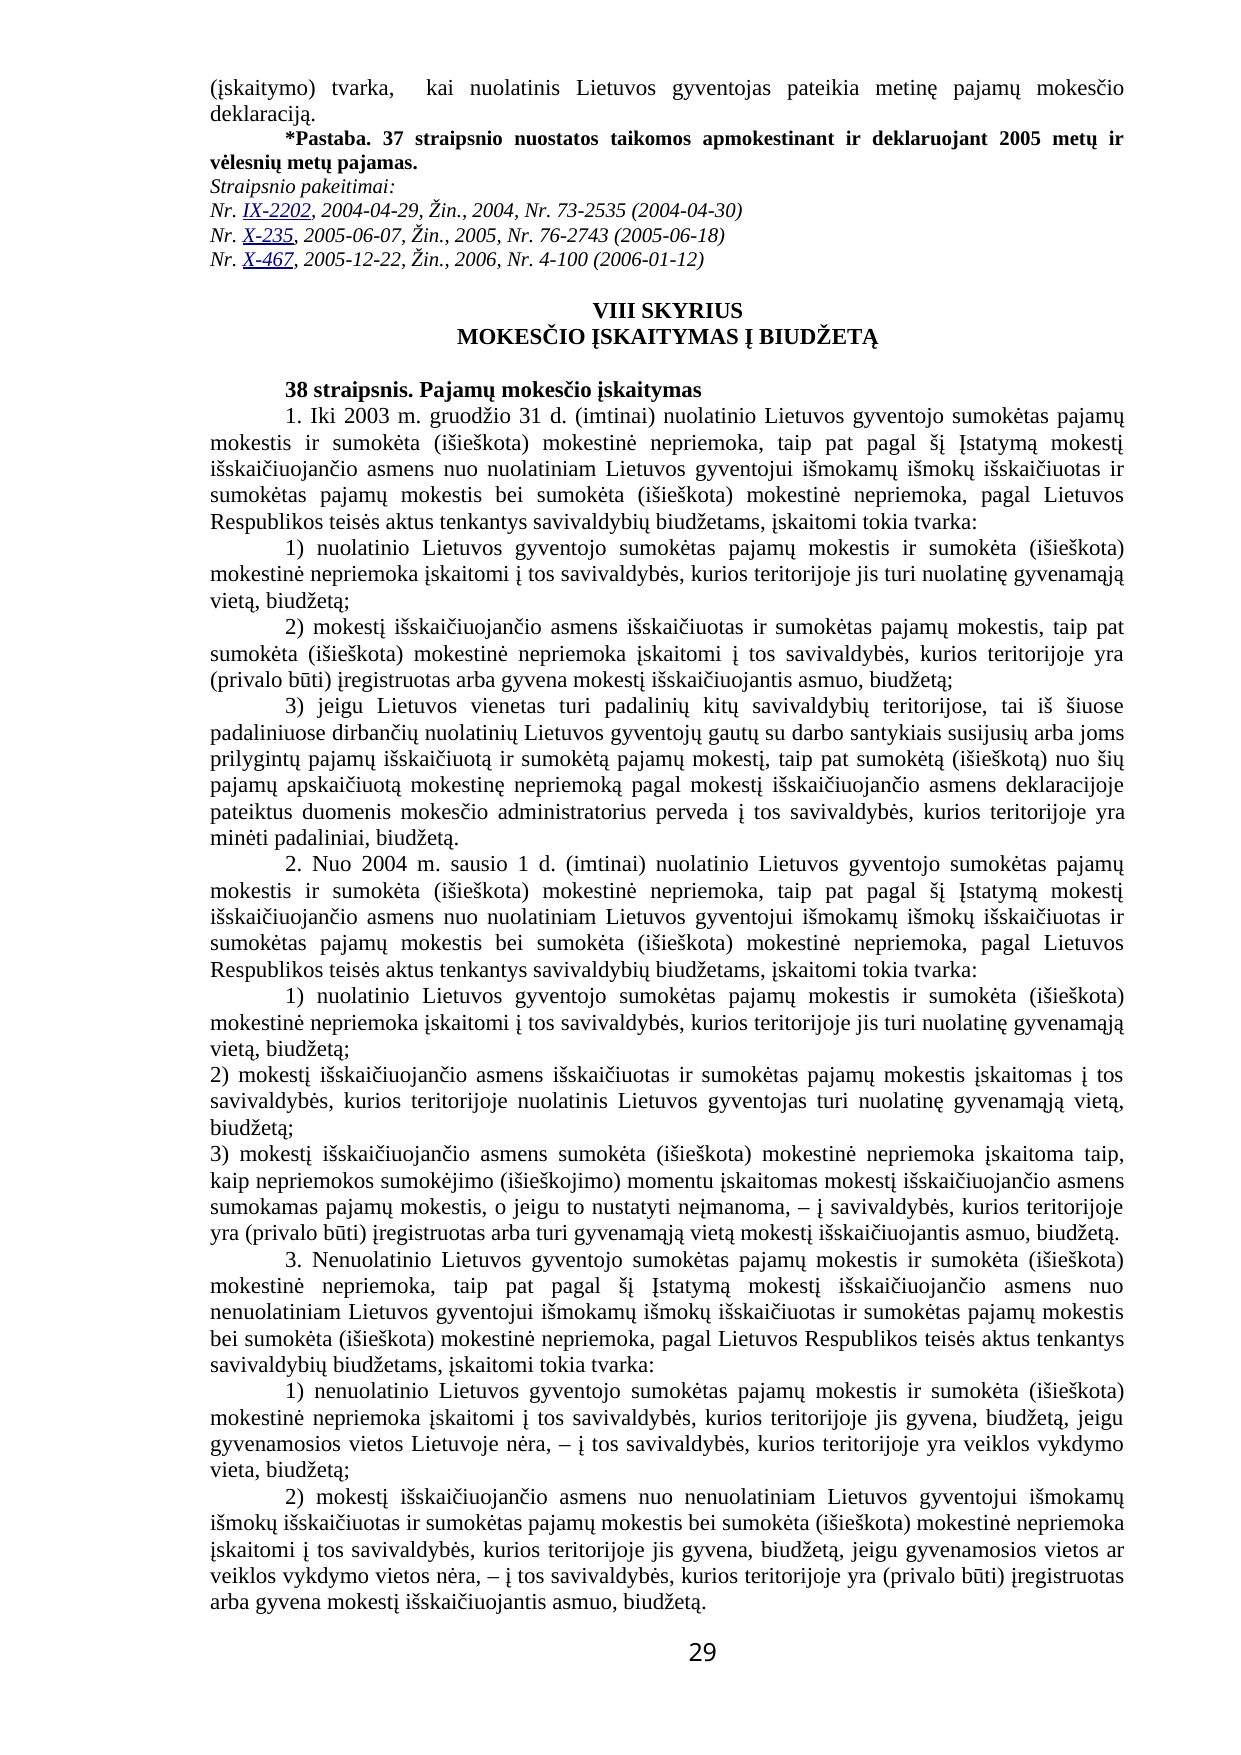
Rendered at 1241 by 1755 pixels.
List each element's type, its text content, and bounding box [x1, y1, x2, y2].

text Straipsnio pakeitimai: [210, 174, 1126, 198]
text *Pastaba. 37 straipsnio nuostatos taikomos apmokestinant ir deklaruojant 2005 metų ir vėlesnių metų pajamas. [210, 126, 1126, 174]
subtitle VIII SKYRIUS [210, 297, 1126, 323]
text 2) mokestį išskaičiuojančio asmens nuo nenuolatiniam Lietuvos gyventojui išmokamų išmokų išskaičiuotas ir sumokėtas pajamų mokestis bei sumokėta (išieškota) mokestinė nepriemoka įskaitomi į tos savivaldybės, kurios teritorijoje jis gyvena, biudžetą, jeigu gyvenamosios vietos ar veiklos vykdymo vietos nėra, – į tos savivaldybės, kurios teritorijoje yra (privalo būti) įregistruotas arba gyvena mokestį išskaičiuojantis asmuo, biudžetą. [210, 1483, 1126, 1615]
text (įskaitymo) tvarka, kai nuolatinis Lietuvos gyventojas pateikia metinę pajamų mokesčio deklaraciją. [210, 73, 1126, 126]
text 3) jeigu Lietuvos vienetas turi padalinių kitų savivaldybių teritorijose, tai iš šiuose padaliniuose dirbančių nuolatinių Lietuvos gyventojų gautų su darbo santykiais susijusių arba joms prilygintų pajamų išskaičiuotą ir sumokėtą pajamų mokestį, taip pat sumokėtą (išieškotą) nuo šių pajamų apskaičiuotą mokestinę nepriemoką pagal mokestį išskaičiuojančio asmens deklaracijoje pateiktus duomenis mokesčio administratorius perveda į tos savivaldybės, kurios teritorijoje yra minėti padaliniai, biudžetą. [210, 692, 1126, 850]
text 1. Iki 2003 m. gruodžio 31 d. (imtinai) nuolatinio Lietuvos gyventojo sumokėtas pajamų mokestis ir sumokėta (išieškota) mokestinė nepriemoka, taip pat pagal šį Įstatymą mokestį išskaičiuojančio asmens nuo nuolatiniam Lietuvos gyventojui išmokamų išmokų išskaičiuotas ir sumokėtas pajamų mokestis bei sumokėta (išieškota) mokestinė nepriemoka, pagal Lietuvos Respublikos teisės aktus tenkantys savivaldybių biudžetams, įskaitomi tokia tvarka: [210, 402, 1126, 534]
text MOKESČIO ĮSKAITYMAS Į BIUDŽETĄ [210, 323, 1126, 350]
text 2) mokestį išskaičiuojančio asmens išskaičiuotas ir sumokėtas pajamų mokestis, taip pat sumokėta (išieškota) mokestinė nepriemoka įskaitomi į tos savivaldybės, kurios teritorijoje yra (privalo būti) įregistruotas arba gyvena mokestį išskaičiuojantis asmuo, biudžetą; [210, 613, 1126, 692]
text 38 straipsnis. Pajamų mokesčio įskaitymas [210, 376, 1126, 402]
text Nr. IX-2202, 2004-04-29, Žin., 2004, Nr. 73-2535 (2004-04-30) [210, 198, 1126, 222]
text Nr. X-235, 2005-06-07, Žin., 2005, Nr. 76-2743 (2005-06-18) [210, 222, 1126, 247]
text 1) nuolatinio Lietuvos gyventojo sumokėtas pajamų mokestis ir sumokėta (išieškota) mokestinė nepriemoka įskaitomi į tos savivaldybės, kurios teritorijoje jis turi nuolatinę gyvenamąją vietą, biudžetą; [210, 534, 1126, 613]
text 2) mokestį išskaičiuojančio asmens išskaičiuotas ir sumokėtas pajamų mokestis įskaitomas į tos savivaldybės, kurios teritorijoje nuolatinis Lietuvos gyventojas turi nuolatinę gyvenamąją vietą, biudžetą; [210, 1061, 1126, 1140]
text 3) mokestį išskaičiuojančio asmens sumokėta (išieškota) mokestinė nepriemoka įskaitoma taip, kaip nepriemokos sumokėjimo (išieškojimo) momentu įskaitomas mokestį išskaičiuojančio asmens sumokamas pajamų mokestis, o jeigu to nustatyti neįmanoma, – į savivaldybės, kurios teritorijoje yra (privalo būti) įregistruotas arba turi gyvenamąją vietą mokestį išskaičiuojantis asmuo, biudžetą. [210, 1140, 1126, 1246]
text 3. Nenuolatinio Lietuvos gyventojo sumokėtas pajamų mokestis ir sumokėta (išieškota) mokestinė nepriemoka, taip pat pagal šį Įstatymą mokestį išskaičiuojančio asmens nuo nenuolatiniam Lietuvos gyventojui išmokamų išmokų išskaičiuotas ir sumokėtas pajamų mokestis bei sumokėta (išieškota) mokestinė nepriemoka, pagal Lietuvos Respublikos teisės aktus tenkantys savivaldybių biudžetams, įskaitomi tokia tvarka: [210, 1246, 1126, 1377]
text 1) nenuolatinio Lietuvos gyventojo sumokėtas pajamų mokestis ir sumokėta (išieškota) mokestinė nepriemoka įskaitomi į tos savivaldybės, kurios teritorijoje jis gyvena, biudžetą, jeigu gyvenamosios vietos Lietuvoje nėra, – į tos savivaldybės, kurios teritorijoje yra veiklos vykdymo vieta, biudžetą; [210, 1377, 1126, 1483]
text Nr. X-467, 2005-12-22, Žin., 2006, Nr. 4-100 (2006-01-12) [210, 247, 1126, 271]
text 1) nuolatinio Lietuvos gyventojo sumokėtas pajamų mokestis ir sumokėta (išieškota) mokestinė nepriemoka įskaitomi į tos savivaldybės, kurios teritorijoje jis turi nuolatinę gyvenamąją vietą, biudžetą; [210, 982, 1126, 1061]
text 2. Nuo 2004 m. sausio 1 d. (imtinai) nuolatinio Lietuvos gyventojo sumokėtas pajamų mokestis ir sumokėta (išieškota) mokestinė nepriemoka, taip pat pagal šį Įstatymą mokestį išskaičiuojančio asmens nuo nuolatiniam Lietuvos gyventojui išmokamų išmokų išskaičiuotas ir sumokėtas pajamų mokestis bei sumokėta (išieškota) mokestinė nepriemoka, pagal Lietuvos Respublikos teisės aktus tenkantys savivaldybių biudžetams, įskaitomi tokia tvarka: [210, 850, 1126, 982]
